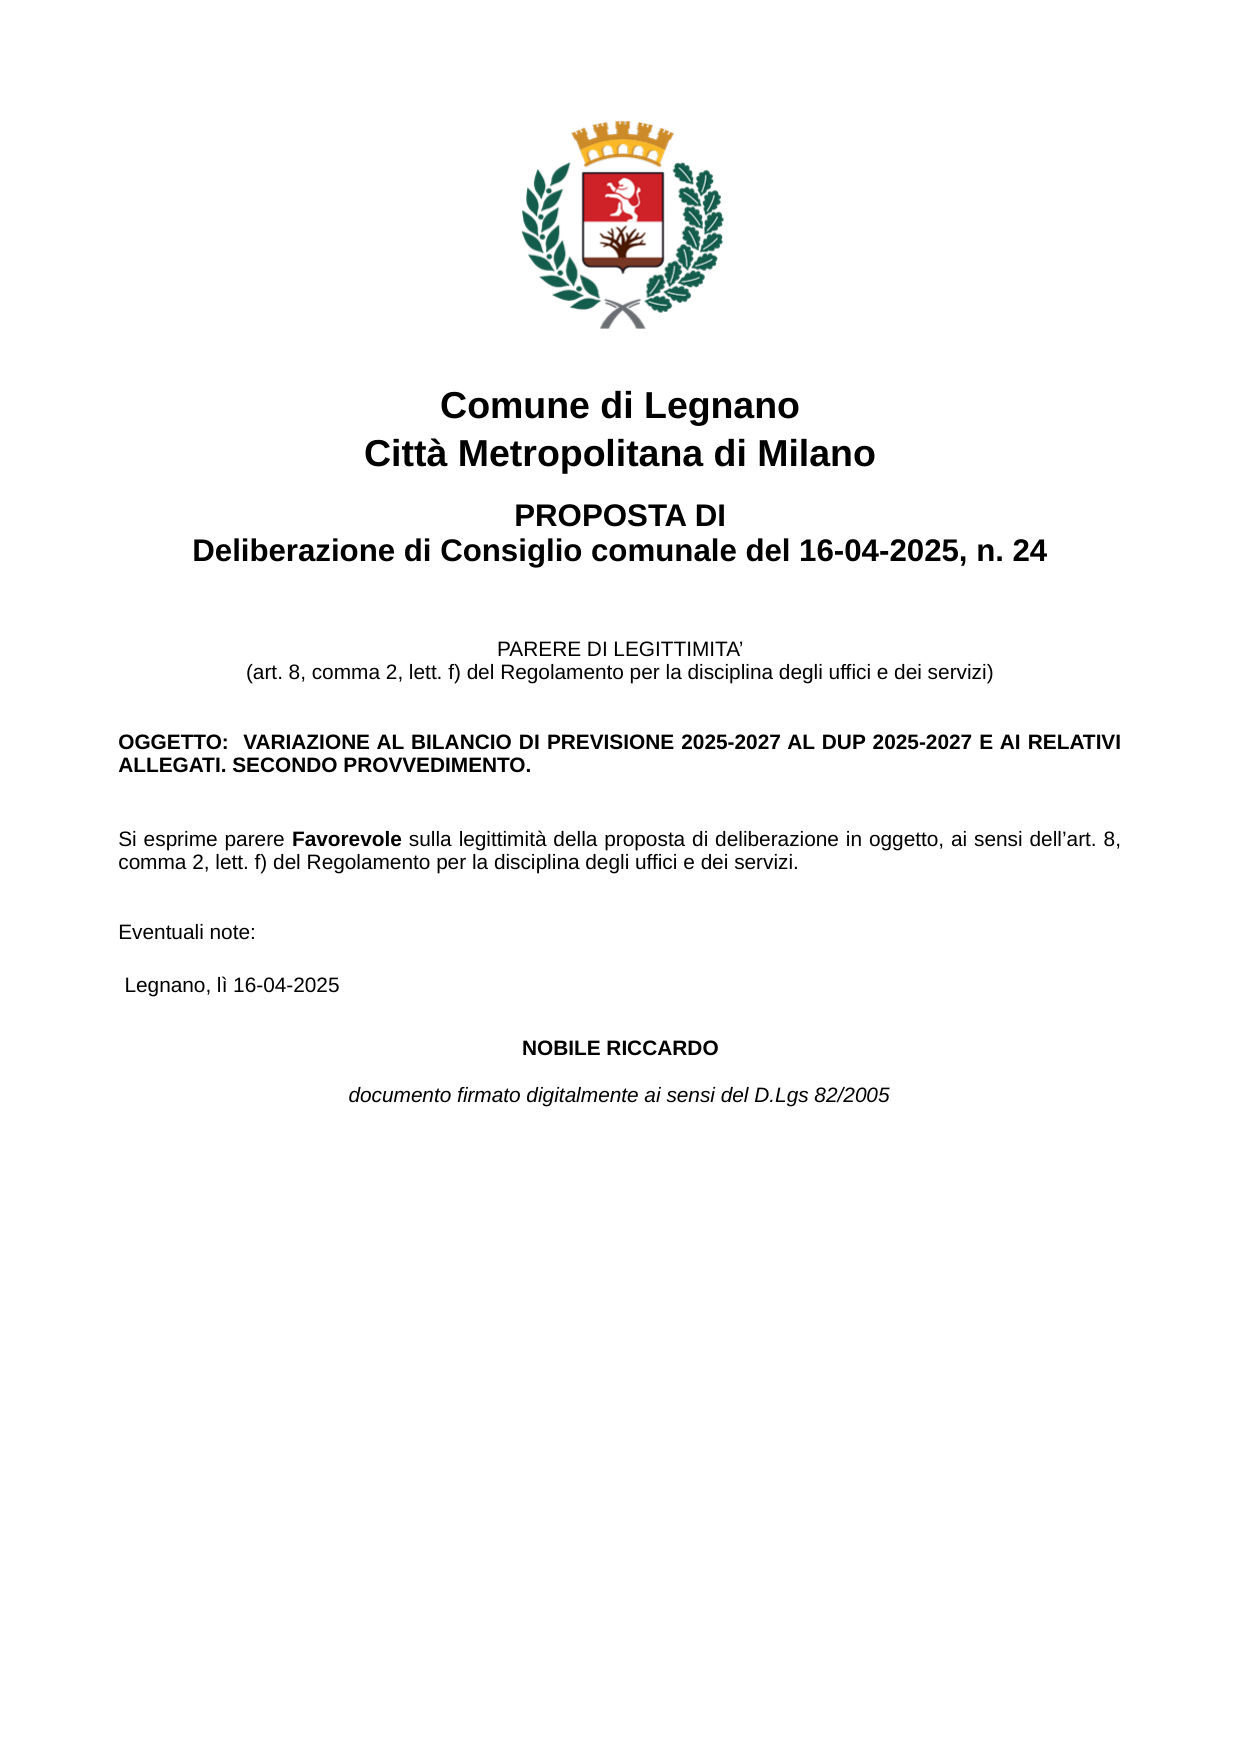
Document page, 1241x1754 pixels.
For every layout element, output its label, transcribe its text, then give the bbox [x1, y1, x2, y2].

text OGGETTO: VARIAZIONE AL BILANCIO DI PREVISIONE 2025-2027 AL DUP 2025-2027 E AI RELATIVI ALLEGATI. SECONDO PROVVEDIMENTO. [118, 730, 1122, 777]
picture [510, 118, 730, 339]
text Città Metropolitana di Milano [118, 433, 1122, 474]
text Comune di Legnano [118, 384, 1122, 426]
table_cell [118, 1113, 1122, 1148]
text Eventuali note: [118, 921, 1122, 944]
table_cell [118, 1148, 1122, 1184]
text Si esprime parere Favorevole sulla legittimità della proposta di deliberazione in oggetto, ai sensi dell’art. 8, comma 2, lett. f) del Regolamento per la disciplina degli uffici e dei servizi. [118, 828, 1122, 874]
text (art. 8, comma 2, lett. f) del Regolamento per la disciplina degli uffici e dei servizi) [118, 661, 1122, 684]
table_header Legnano, lì 16-04-2025 [118, 967, 1122, 1003]
table_cell NOBILE RICCARDO documento firmato digitalmente ai sensi del D.Lgs 82/2005 [118, 1003, 1122, 1113]
text PROPOSTA DI [118, 498, 1122, 533]
text Deliberazione di Consiglio comunale del 16-04-2025, n. 24 [118, 533, 1122, 568]
text PARERE DI LEGITTIMITA’ [118, 637, 1122, 661]
